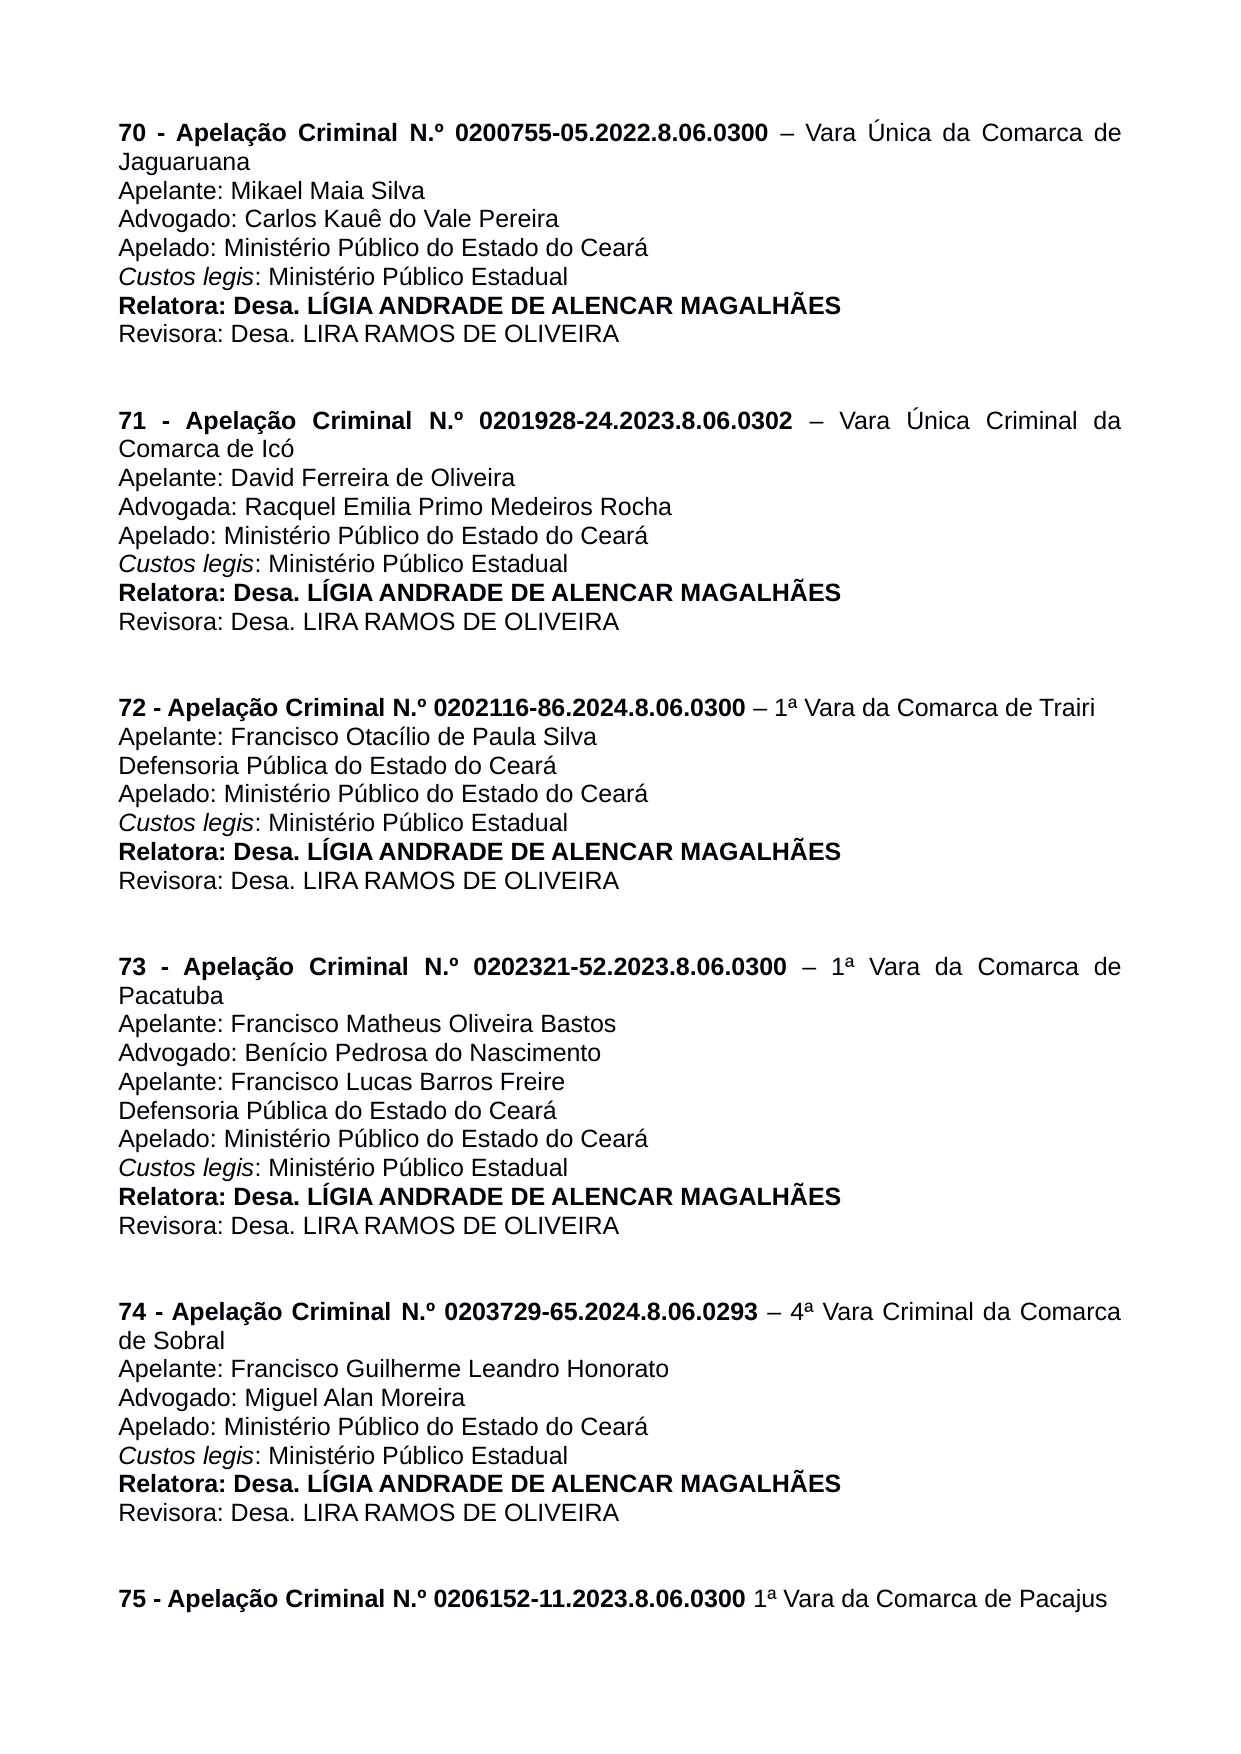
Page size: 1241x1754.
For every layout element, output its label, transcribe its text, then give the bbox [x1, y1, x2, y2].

text 73 - Apelação Criminal N.º 0202321-52.2023.8.06.0300 – 1ª Vara da Comarca de Pacatuba [118, 952, 1122, 1009]
text Custos legis: Ministério Público Estadual [118, 808, 1122, 837]
text Revisora: Desa. LIRA RAMOS DE OLIVEIRA [118, 1498, 1122, 1527]
text Custos legis: Ministério Público Estadual [118, 549, 1122, 578]
text 70 - Apelação Criminal N.º 0200755-05.2022.8.06.0300 – Vara Única da Comarca de Jaguaruana [118, 118, 1122, 176]
text Apelante: Mikael Maia Silva [118, 176, 1122, 204]
text Apelado: Ministério Público do Estado do Ceará [118, 1124, 1122, 1153]
text Revisora: Desa. LIRA RAMOS DE OLIVEIRA [118, 866, 1122, 894]
text Apelante: Francisco Otacílio de Paula Silva [118, 722, 1122, 751]
text Advogada: Racquel Emilia Primo Medeiros Rocha [118, 492, 1122, 521]
text Apelado: Ministério Público do Estado do Ceará [118, 521, 1122, 549]
text Custos legis: Ministério Público Estadual [118, 1153, 1122, 1182]
text Advogado: Benício Pedrosa do Nascimento [118, 1038, 1122, 1067]
text 72 - Apelação Criminal N.º 0202116-86.2024.8.06.0300 – 1ª Vara da Comarca de Trairi [118, 693, 1122, 722]
text 74 - Apelação Criminal N.º 0203729-65.2024.8.06.0293 – 4ª Vara Criminal da Comarca de Sobral [118, 1297, 1122, 1354]
text Apelante: Francisco Lucas Barros Freire [118, 1067, 1122, 1096]
text Apelado: Ministério Público do Estado do Ceará [118, 1412, 1122, 1441]
text Apelante: Francisco Matheus Oliveira Bastos [118, 1009, 1122, 1038]
text 75 - Apelação Criminal N.º 0206152-11.2023.8.06.0300 1ª Vara da Comarca de Pacajus [118, 1584, 1122, 1613]
text Apelante: David Ferreira de Oliveira [118, 463, 1122, 492]
text Defensoria Pública do Estado do Ceará [118, 751, 1122, 779]
text Apelado: Ministério Público do Estado do Ceará [118, 233, 1122, 262]
text 71 - Apelação Criminal N.º 0201928-24.2023.8.06.0302 – Vara Única Criminal da Comarca de Icó [118, 406, 1122, 463]
text Relatora: Desa. LÍGIA ANDRADE DE ALENCAR MAGALHÃES [118, 1469, 1122, 1498]
text Relatora: Desa. LÍGIA ANDRADE DE ALENCAR MAGALHÃES [118, 1182, 1122, 1211]
text Advogado: Miguel Alan Moreira [118, 1383, 1122, 1412]
text Apelante: Francisco Guilherme Leandro Honorato [118, 1354, 1122, 1383]
text Custos legis: Ministério Público Estadual [118, 262, 1122, 291]
text Revisora: Desa. LIRA RAMOS DE OLIVEIRA [118, 607, 1122, 636]
text Advogado: Carlos Kauê do Vale Pereira [118, 204, 1122, 233]
text Revisora: Desa. LIRA RAMOS DE OLIVEIRA [118, 319, 1122, 348]
text Revisora: Desa. LIRA RAMOS DE OLIVEIRA [118, 1211, 1122, 1239]
text Apelado: Ministério Público do Estado do Ceará [118, 779, 1122, 808]
text Relatora: Desa. LÍGIA ANDRADE DE ALENCAR MAGALHÃES [118, 291, 1122, 319]
text Defensoria Pública do Estado do Ceará [118, 1096, 1122, 1124]
text Relatora: Desa. LÍGIA ANDRADE DE ALENCAR MAGALHÃES [118, 837, 1122, 866]
text Relatora: Desa. LÍGIA ANDRADE DE ALENCAR MAGALHÃES [118, 578, 1122, 607]
text Custos legis: Ministério Público Estadual [118, 1441, 1122, 1469]
